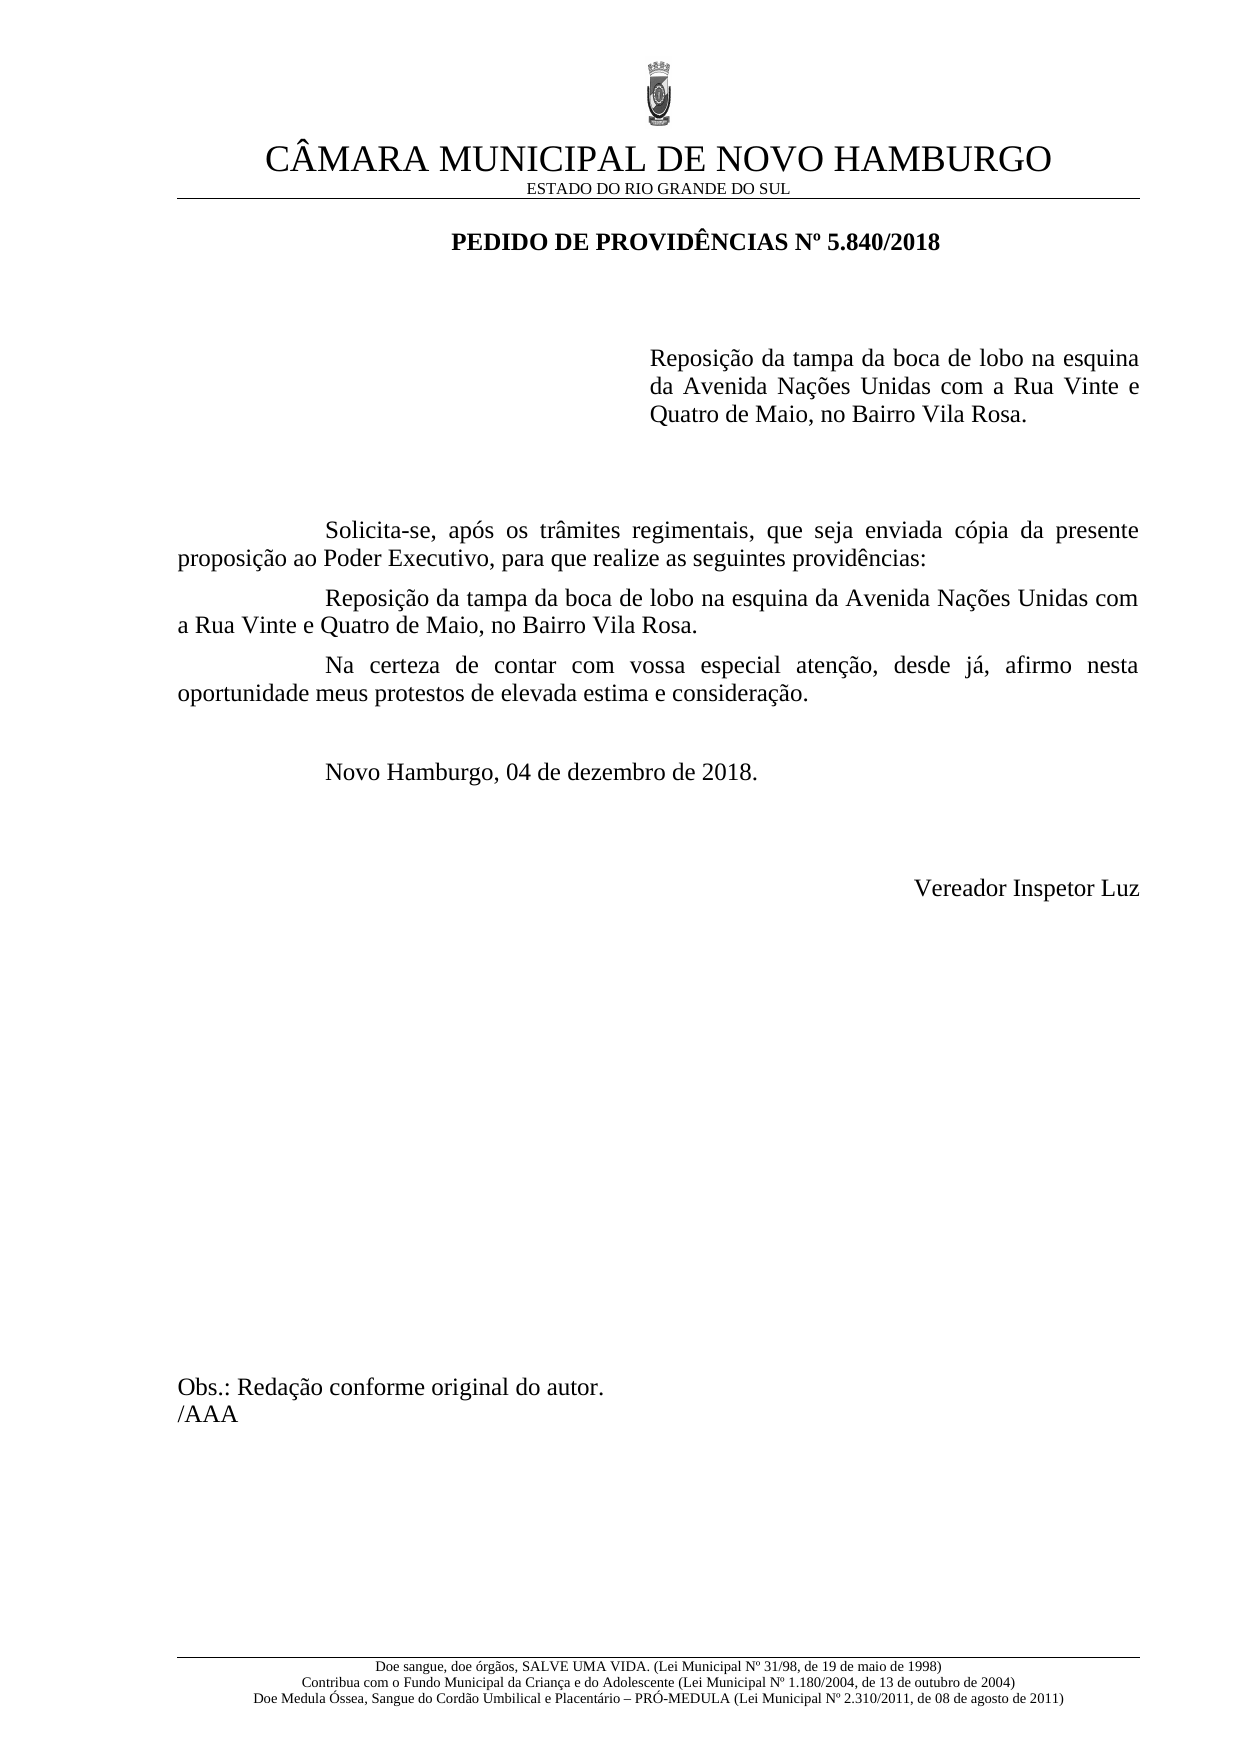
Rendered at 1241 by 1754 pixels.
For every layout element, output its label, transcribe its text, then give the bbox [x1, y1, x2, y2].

text Na certeza de contar com vossa especial atenção, desde já, afirmo nesta oportunidade meus protestos de elevada estima e consideração. [177, 651, 1140, 706]
text Vereador Inspetor Luz [768, 874, 1140, 902]
text Obs.: Redação conforme original do autor. [177, 1373, 1140, 1401]
text Novo Hamburgo, 04 de dezembro de 2018. [177, 758, 1140, 786]
list PEDIDO DE PROVIDÊNCIAS Nº 5.840/2018 [215, 228, 1140, 256]
text Solicita-se, após os trâmites regimentais, que seja enviada cópia da presente proposição ao Poder Executivo, para que realize as seguintes providências: [177, 516, 1140, 572]
text /AAA [177, 1401, 1140, 1428]
text Reposição da tampa da boca de lobo na esquina da Avenida Nações Unidas com a Rua Vinte e Quatro de Maio, no Bairro Vila Rosa. [177, 584, 1140, 639]
text Reposição da tampa da boca de lobo na esquina da Avenida Nações Unidas com a Rua Vinte e Quatro de Maio, no Bairro Vila Rosa. [649, 344, 1140, 428]
